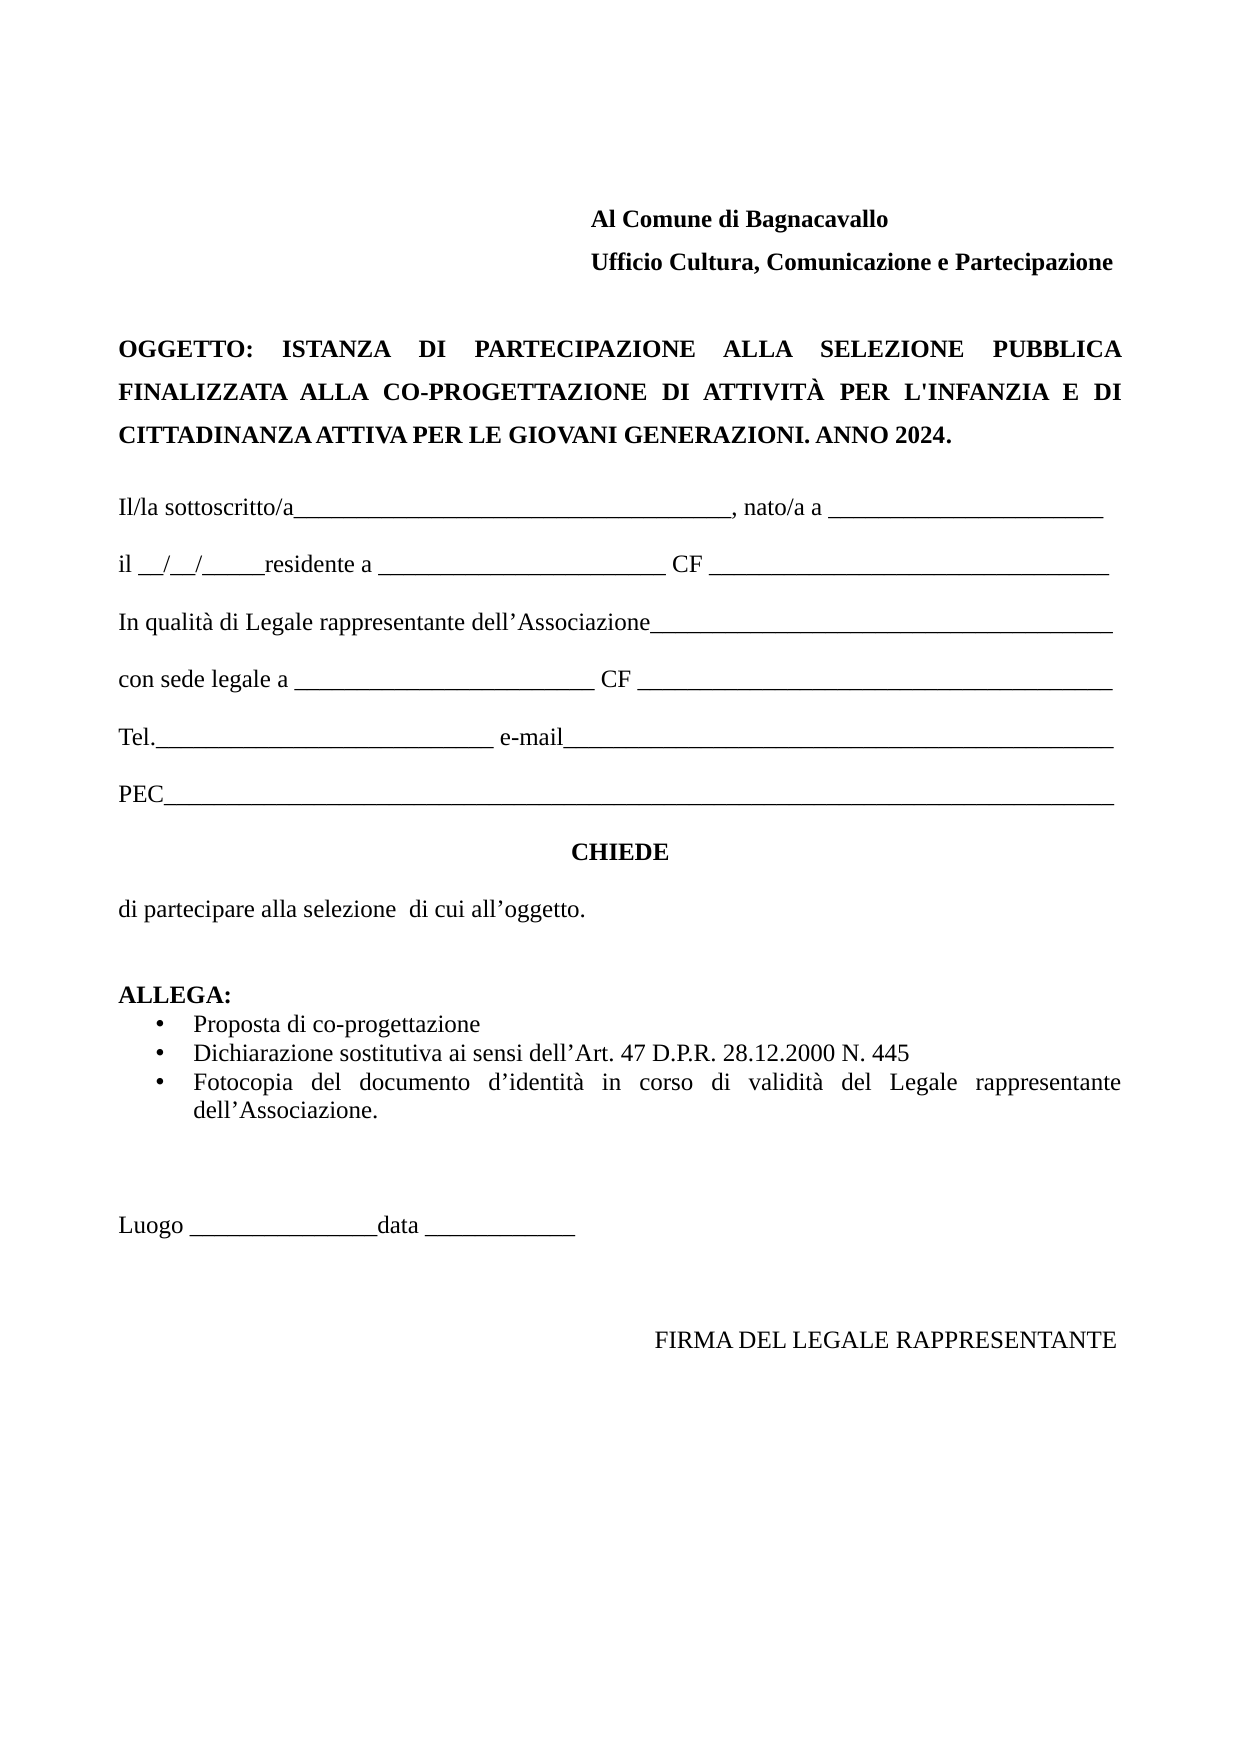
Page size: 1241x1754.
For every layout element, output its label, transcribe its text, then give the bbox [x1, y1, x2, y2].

text Al Comune di Bagnacavallo [591, 204, 1122, 233]
text di partecipare alla selezione di cui all’oggetto. [118, 894, 1122, 923]
list Dichiarazione sostitutiva ai sensi dell’Art. 47 D.P.R. 28.12.2000 N. 445 [156, 1038, 1122, 1067]
list Proposta di co-progettazione [156, 1009, 1122, 1038]
text In qualità di Legale rappresentante dell’Associazione_____________________________________ [118, 607, 1122, 636]
text il __/__/_____residente a _______________________ CF ________________________________ [118, 549, 1122, 578]
text FIRMA DEL LEGALE RAPPRESENTANTE [649, 1326, 1122, 1354]
list Fotocopia del documento d’identità in corso di validità del Legale rappresentante dell’Associazione. [156, 1067, 1122, 1124]
text CHIEDE [118, 837, 1122, 866]
text Ufficio Cultura, Comunicazione e Partecipazione [591, 247, 1122, 276]
text Luogo _______________data ____________ [118, 1211, 1122, 1239]
text OGGETTO: ISTANZA DI PARTECIPAZIONE ALLA SELEZIONE PUBBLICA FINALIZZATA ALLA co-progettazione di attività PER L'INFANZIA E DI CITTADINANZA ATTIVA PER LE GIOVANI GENERAZIONI. ANNO 2024. [118, 334, 1122, 449]
text PEC____________________________________________________________________________ [118, 779, 1122, 808]
text Tel.___________________________ e-mail____________________________________________ [118, 722, 1122, 751]
text Il/la sottoscritto/a___________________________________, nato/a a ______________________ [118, 492, 1122, 521]
text ALLEGA: [118, 981, 1122, 1009]
text con sede legale a ________________________ CF ______________________________________ [118, 664, 1122, 693]
